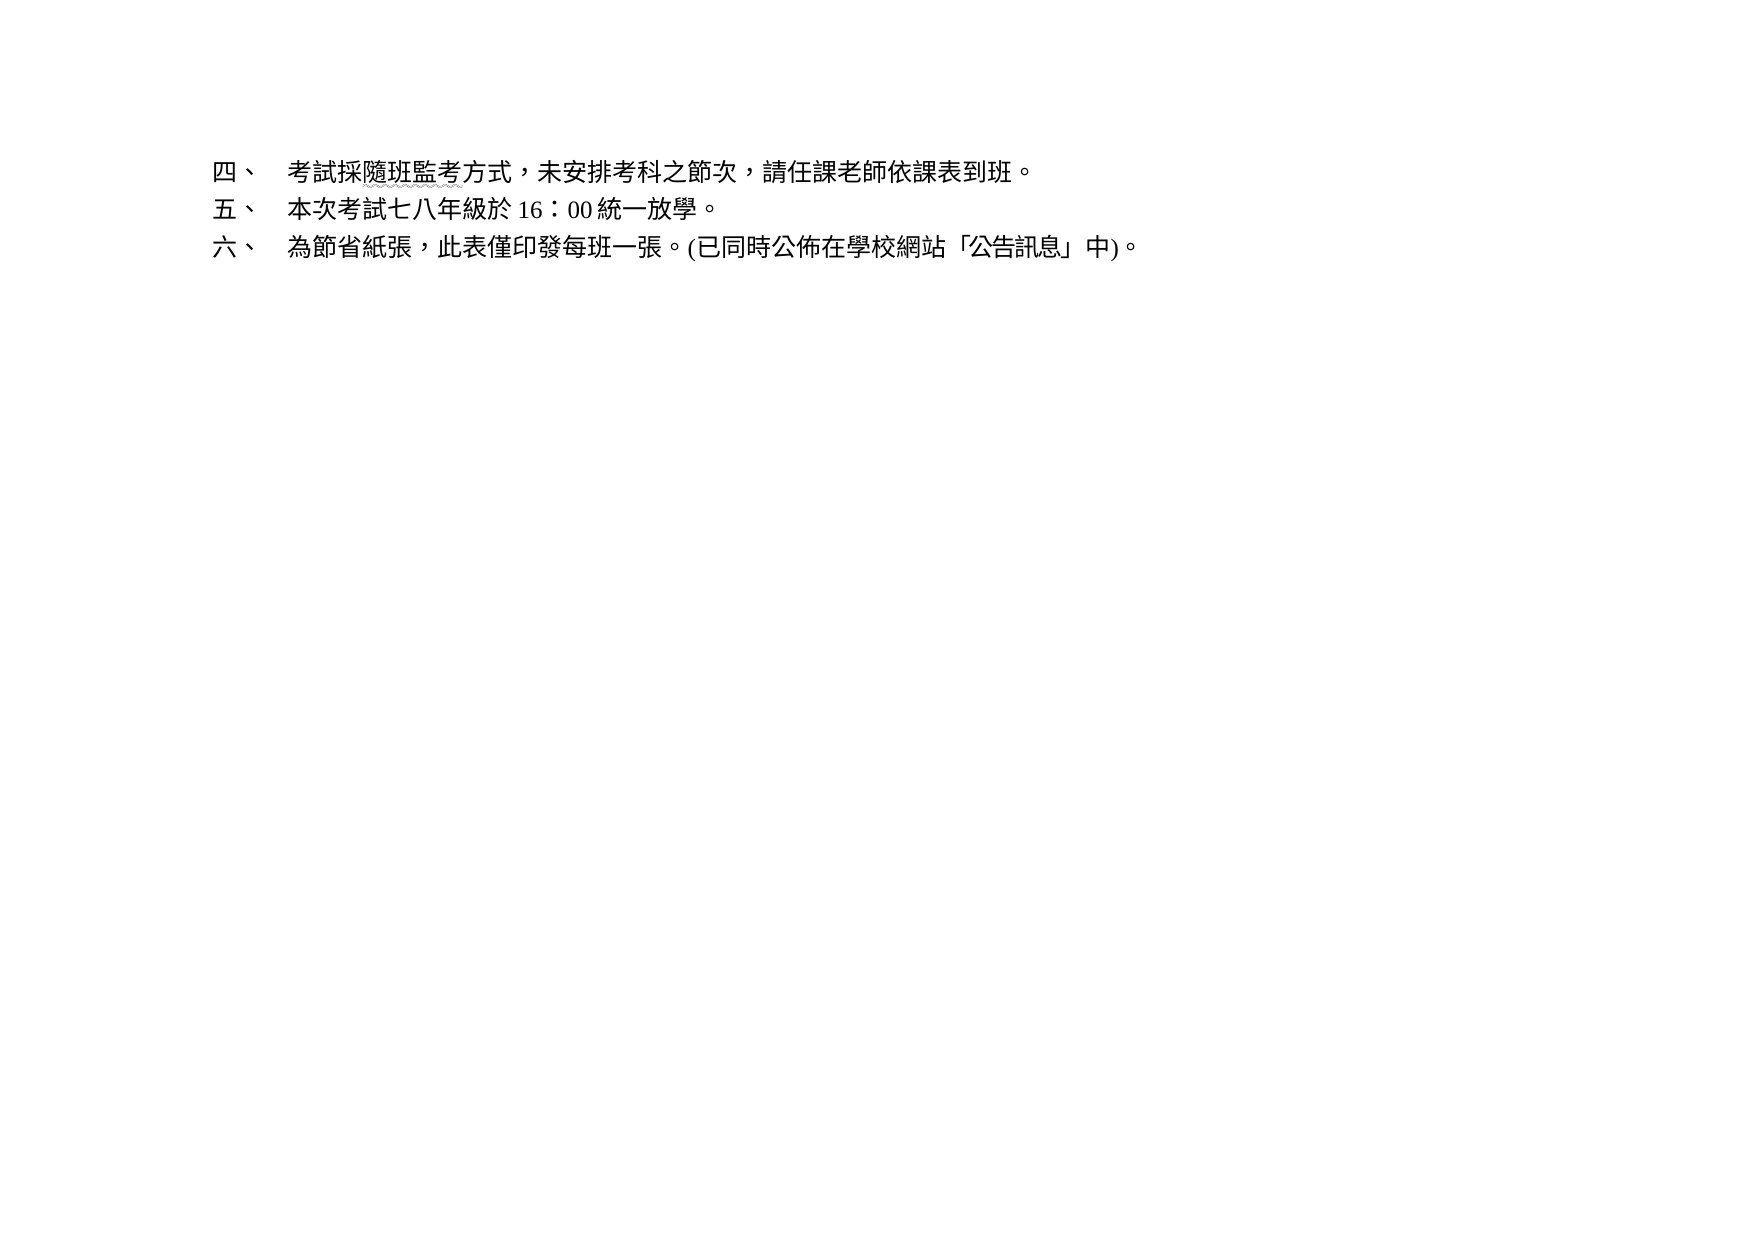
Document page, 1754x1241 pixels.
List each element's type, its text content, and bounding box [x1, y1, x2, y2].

list 為節省紙張，此表僅印發每班一張。(已同時公佈在學校網站「公告訊息」中)。 [212, 226, 1566, 264]
list 考試採隨班監考方式，未安排考科之節次，請任課老師依課表到班。 [212, 151, 1566, 189]
list 本次考試七八年級於16：00統一放學。 [212, 189, 1566, 226]
